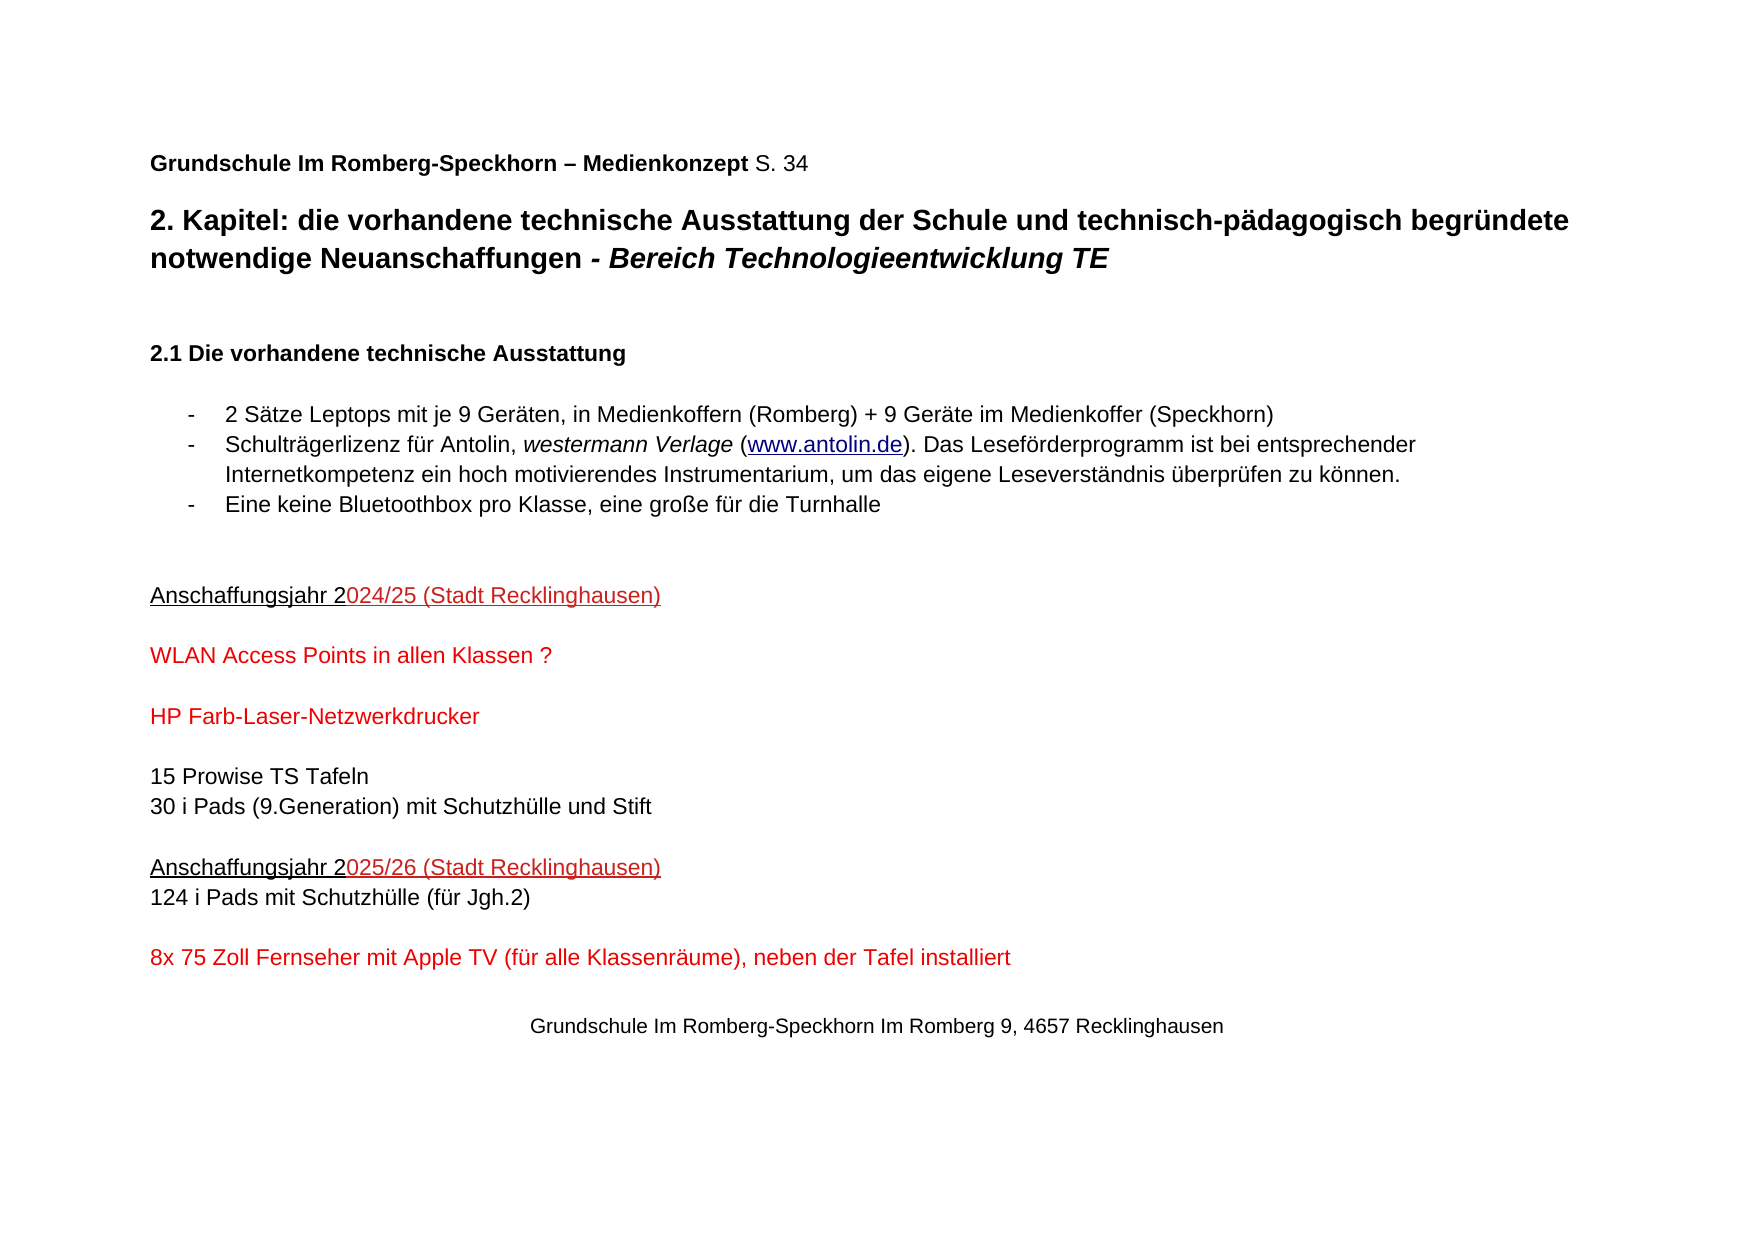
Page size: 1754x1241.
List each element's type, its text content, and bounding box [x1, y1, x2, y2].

text Anschaffungsjahr 2024/25 (Stadt Recklinghausen) [661, 582, 1604, 608]
text 2. Kapitel: die vorhandene technische Ausstattung der Schule und technisch-pädagogisch begründete notwendige Neuanschaffungen - Bereich Technologieentwicklung TE [150, 203, 1604, 275]
text 2.1 Die vorhandene technische Ausstattung [626, 340, 1604, 367]
text Anschaffungsjahr 2025/26 (Stadt Recklinghausen) [661, 854, 1604, 880]
text 124 i Pads mit Schutzhülle (für Jgh.2) [531, 884, 1604, 910]
text WLAN Access Points in allen Klassen ? [552, 642, 1604, 669]
text 30 i Pads (9.Generation) mit Schutzhülle und Stift [652, 793, 1604, 820]
list Eine keine Bluetoothbox pro Klasse, eine große für die Turnhalle [881, 491, 1604, 518]
list Schulträgerlizenz für Antolin, westermann Verlage (www.antolin.de). Das Leseförderprogramm ist bei entsprechender Internetkompetenz ein hoch motivierendes Instrumentarium, um das eigene Leseverständnis überprüfen zu können. [187, 431, 1604, 487]
text 15 Prowise TS Tafeln [369, 763, 1604, 789]
text 8x 75 Zoll Fernseher mit Apple TV (für alle Klassenräume), neben der Tafel installiert [1011, 944, 1604, 971]
list 2 Sätze Leptops mit je 9 Geräten, in Medienkoffern (Romberg) + 9 Geräte im Medienkoffer (Speckhorn) [1274, 401, 1604, 427]
text HP Farb-Laser-Netzwerkdrucker [480, 703, 1604, 729]
